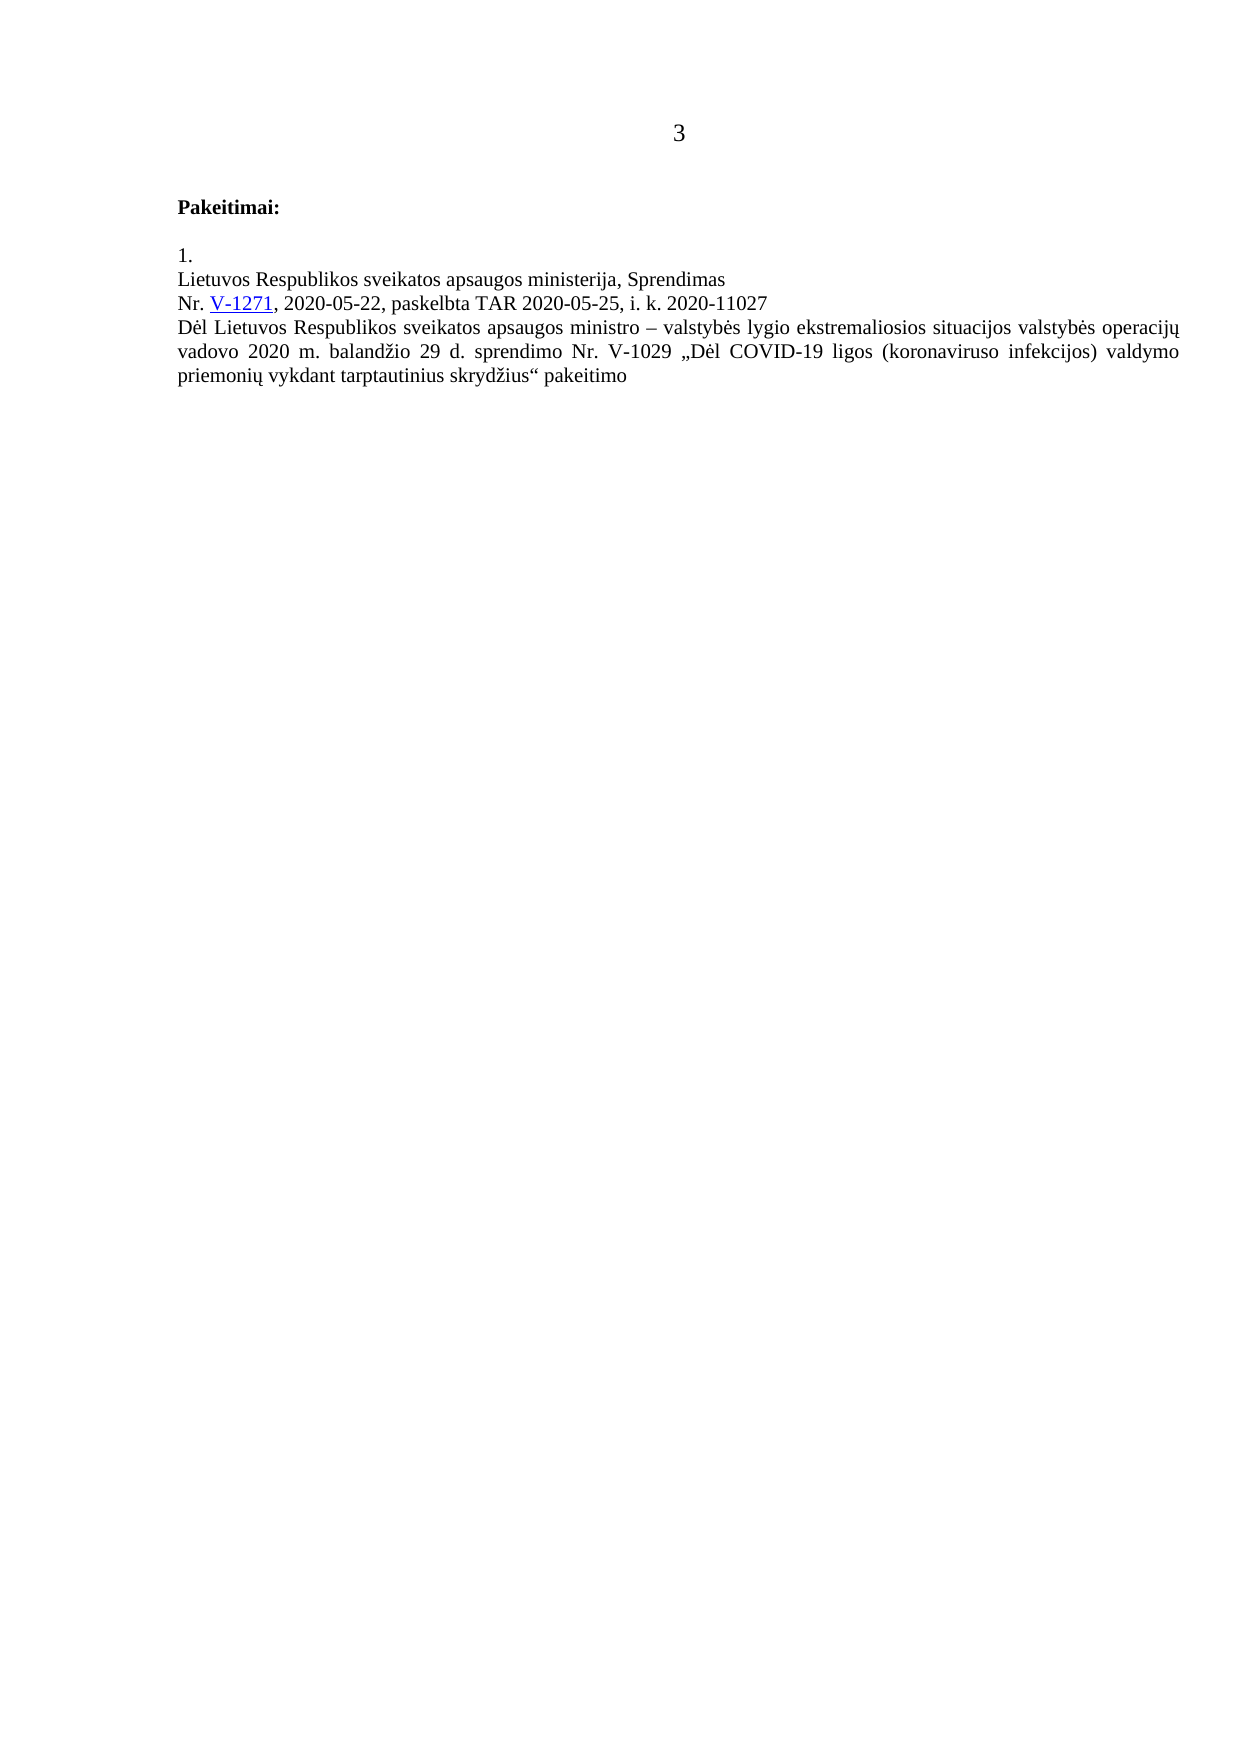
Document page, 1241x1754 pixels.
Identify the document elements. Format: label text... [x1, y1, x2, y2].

text Nr. V-1271, 2020-05-22, paskelbta TAR 2020-05-25, i. k. 2020-11027 [177, 291, 1181, 315]
text Pakeitimai: [177, 195, 1181, 219]
text 1. [177, 243, 1181, 267]
text Dėl Lietuvos Respublikos sveikatos apsaugos ministro – valstybės lygio ekstremaliosios situacijos valstybės operacijų vadovo 2020 m. balandžio 29 d. sprendimo Nr. V-1029 „Dėl COVID-19 ligos (koronaviruso infekcijos) valdymo priemonių vykdant tarptautinius skrydžius“ pakeitimo [177, 315, 1181, 387]
text Lietuvos Respublikos sveikatos apsaugos ministerija, Sprendimas [177, 267, 1181, 291]
